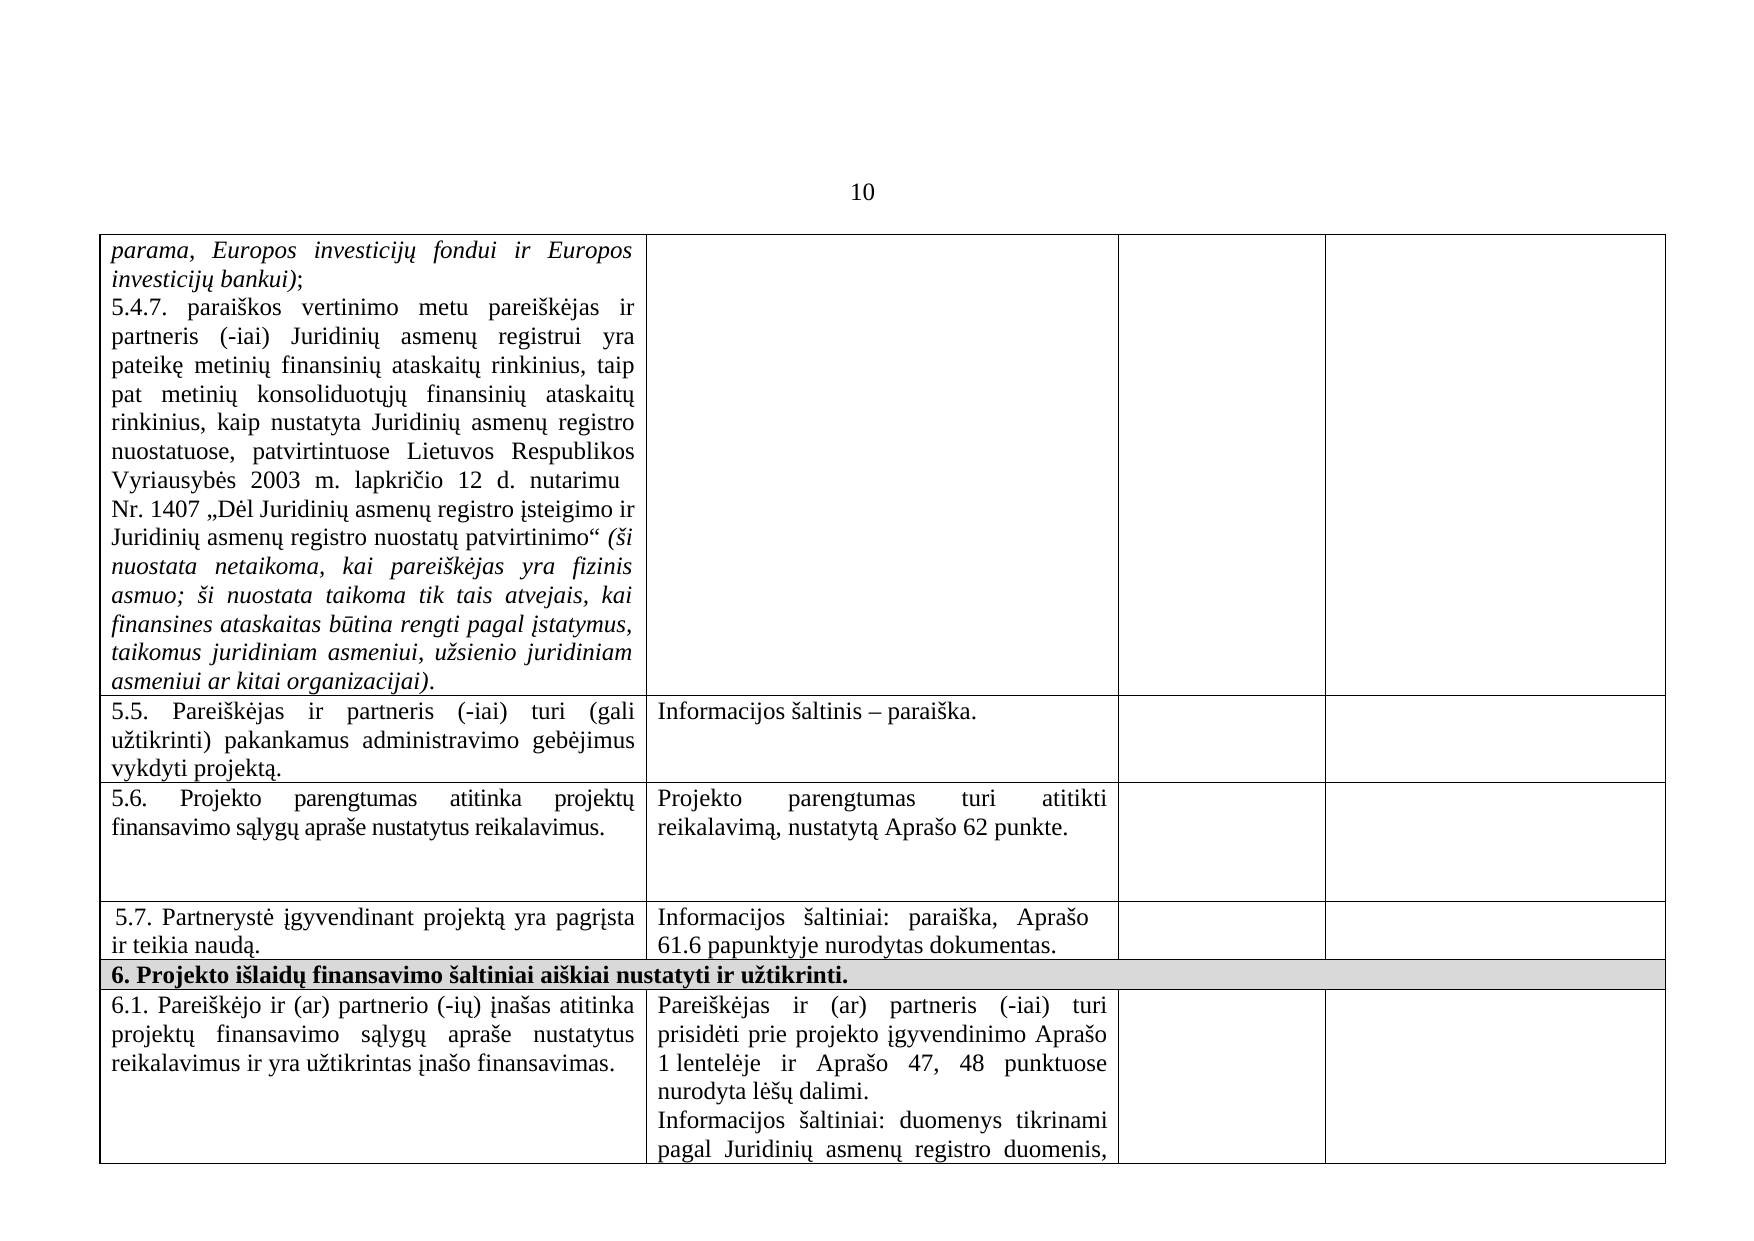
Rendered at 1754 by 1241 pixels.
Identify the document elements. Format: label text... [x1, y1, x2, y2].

table_cell [1326, 902, 1665, 959]
table_cell 5.5. Pareiškėjas ir partneris (-iai) turi (gali užtikrinti) pakankamus administravimo gebėjimus vykdyti projektą. [101, 696, 646, 782]
table_cell [1326, 990, 1665, 1163]
table_cell 5.6. Projekto parengtumas atitinka projektų finansavimo sąlygų apraše nustatytus reikalavimus. [101, 783, 646, 901]
table_cell 6.1. Pareiškėjo ir (ar) partnerio (-ių) įnašas atitinka projektų finansavimo sąlygų apraše nustatytus reikalavimus ir yra užtikrintas įnašo finansavimas. [101, 990, 646, 1163]
table_cell [1326, 696, 1665, 782]
table_cell Pareiškėjas ir (ar) partneris (-iai) turi prisidėti prie projekto įgyvendinimo Aprašo 1 lentelėje ir Aprašo 47, 48 punktuose nurodyta lėšų dalimi. Informacijos šaltiniai: duomenys tikrinami pagal Juridinių asmenų registro duomenis, [647, 990, 1118, 1163]
table_cell [1326, 783, 1665, 901]
table_cell 6. Projekto išlaidų finansavimo šaltiniai aiškiai nustatyti ir užtikrinti. [101, 960, 1665, 989]
table_cell [1119, 696, 1325, 782]
table_cell [1326, 235, 1665, 695]
table_cell [1119, 990, 1325, 1163]
table_cell [647, 235, 1118, 695]
table_cell [1119, 235, 1325, 695]
table_cell 5.7. Partnerystė įgyvendinant projektą yra pagrįsta ir teikia naudą. [101, 902, 646, 959]
table_cell Informacijos šaltiniai: paraiška, Aprašo 61.6 papunktyje nurodytas dokumentas. [647, 902, 1118, 959]
table_cell [1119, 902, 1325, 959]
table_cell parama, Europos investicijų fondui ir Europos investicijų bankui); 5.4.7. paraiškos vertinimo metu pareiškėjas ir partneris (-iai) Juridinių asmenų registrui yra pateikę metinių finansinių ataskaitų rinkinius, taip pat metinių konsoliduotųjų finansinių ataskaitų rinkinius, kaip nustatyta Juridinių asmenų registro nuostatuose, patvirtintuose Lietuvos Respublikos Vyriausybės 2003 m. lapkričio 12 d. nutarimu Nr. 1407 „Dėl Juridinių asmenų registro įsteigimo ir Juridinių asmenų registro nuostatų patvirtinimo“ (ši nuostata netaikoma, kai pareiškėjas yra fizinis asmuo; ši nuostata taikoma tik tais atvejais, kai finansines ataskaitas būtina rengti pagal įstatymus, taikomus juridiniam asmeniui, užsienio juridiniam asmeniui ar kitai organizacijai). [101, 235, 646, 695]
table_cell Projekto parengtumas turi atitikti reikalavimą, nustatytą Aprašo 62 punkte. [647, 783, 1118, 901]
table_cell [1119, 783, 1325, 901]
table_cell Informacijos šaltinis – paraiška. [647, 696, 1118, 782]
